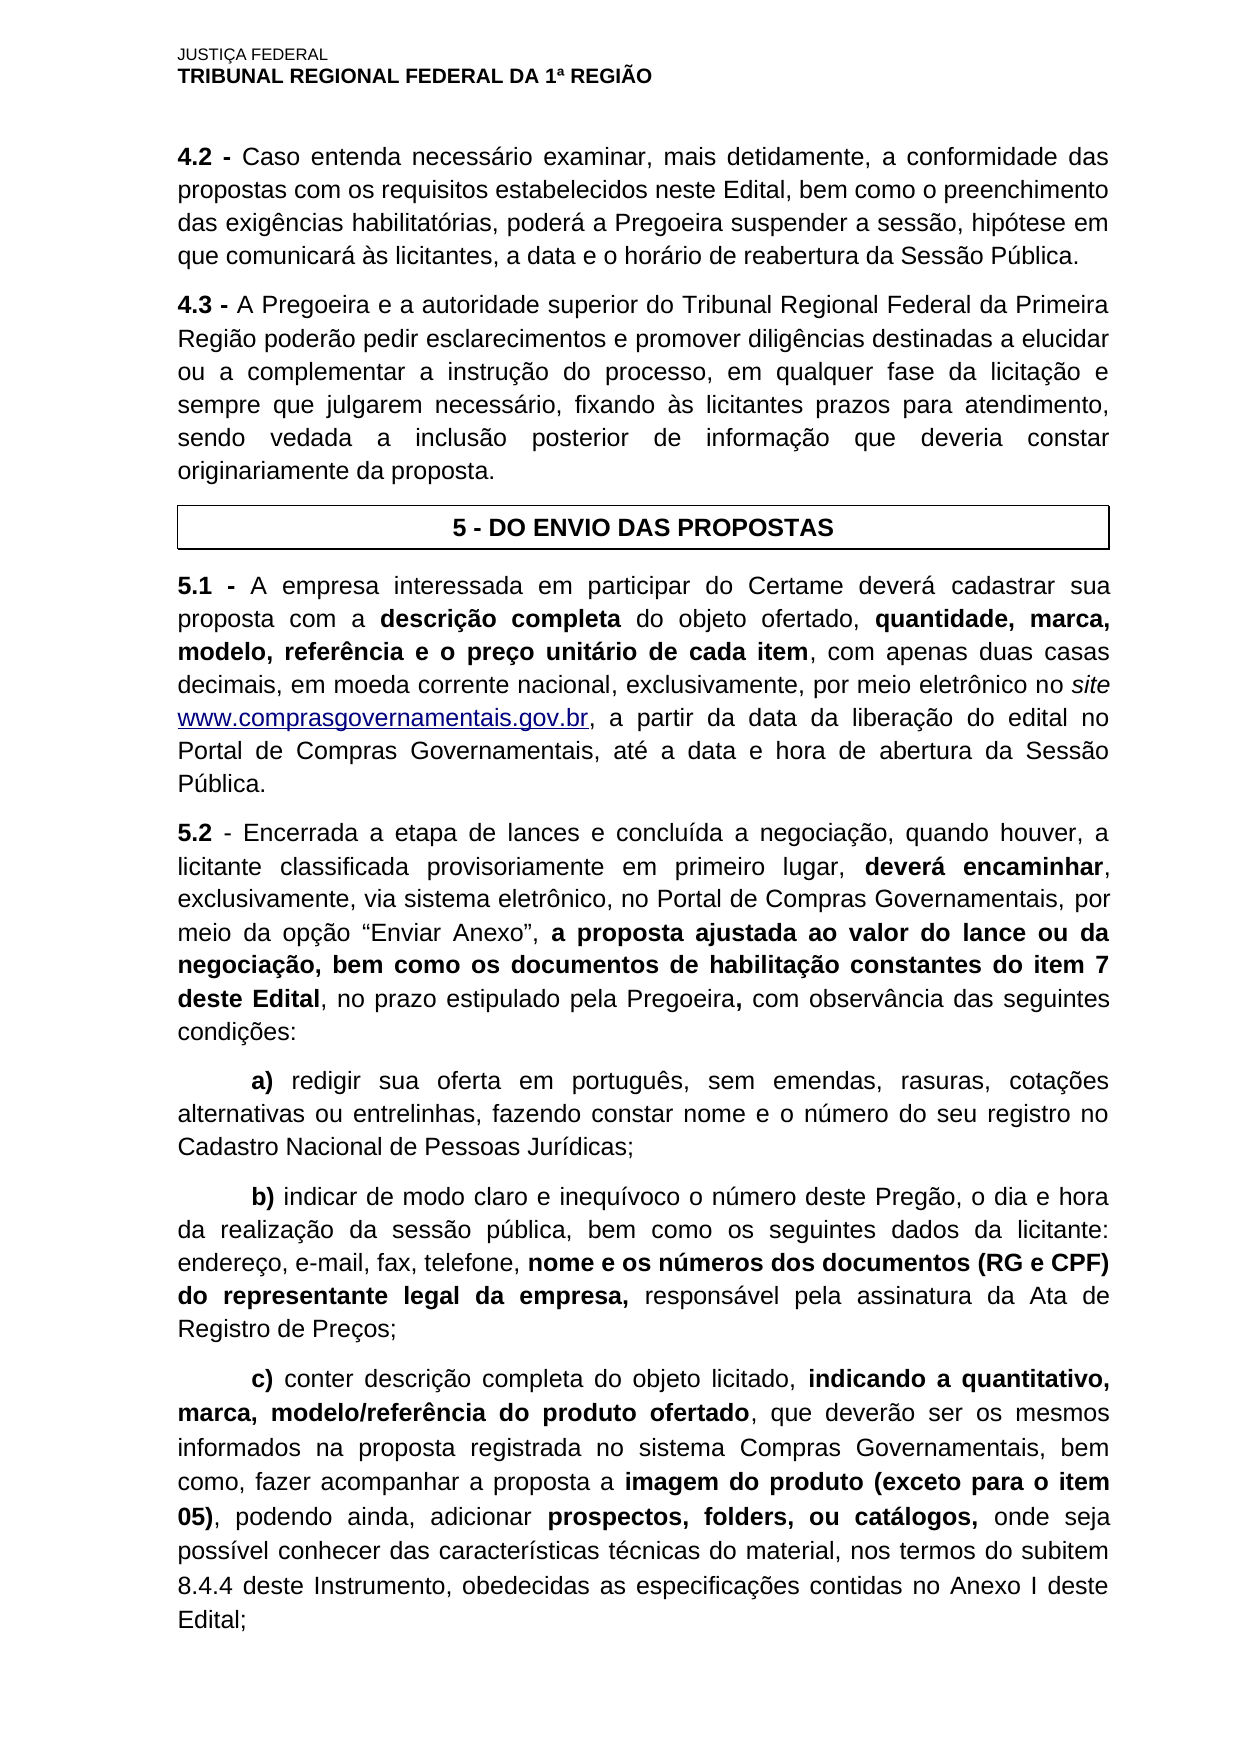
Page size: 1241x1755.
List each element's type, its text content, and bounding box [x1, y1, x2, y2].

list a) redigir sua oferta em português, sem emendas, rasuras, cotações alternativas ou entrelinhas, fazendo constar nome e o número do seu registro no Cadastro Nacional de Pessoas Jurídicas; [177, 1066, 1110, 1161]
text 5 - DO ENVIO DAS PROPOSTAS [178, 506, 1108, 548]
text c) conter descrição completa do objeto licitado, indicando a quantitativo, marca, modelo/referência do produto ofertado, que deverão ser os mesmos informados na proposta registrada no sistema Compras Governamentais, bem como, fazer acompanhar a proposta a imagem do produto (exceto para o item 05), podendo ainda, adicionar prospectos, folders, ou catálogos, onde seja possível conhecer das características técnicas do material, nos termos do subitem 8.4.4 deste Instrumento, obedecidas as especificações contidas no Anexo I deste Edital; [177, 1364, 1110, 1634]
list 4.2 - Caso entenda necessário examinar, mais detidamente, a conformidade das propostas com os requisitos estabelecidos neste Edital, bem como o preenchimento das exigências habilitatórias, poderá a Pregoeira suspender a sessão, hipótese em que comunicará às licitantes, a data e o horário de reabertura da Sessão Pública. [177, 142, 1110, 269]
list 4.3 - A Pregoeira e a autoridade superior do Tribunal Regional Federal da Primeira Região poderão pedir esclarecimentos e promover diligências destinadas a elucidar ou a complementar a instrução do processo, em qualquer fase da licitação e sempre que julgarem necessário, fixando às licitantes prazos para atendimento, sendo vedada a inclusão posterior de informação que deveria constar originariamente da proposta. [177, 291, 1110, 484]
text 5.2 - Encerrada a etapa de lances e concluída a negociação, quando houver, a licitante classificada provisoriamente em primeiro lugar, deverá encaminhar, exclusivamente, via sistema eletrônico, no Portal de Compras Governamentais, por meio da opção “Enviar Anexo”, a proposta ajustada ao valor do lance ou da negociação, bem como os documentos de habilitação constantes do item 7 deste Edital, no prazo estipulado pela Pregoeira, com observância das seguintes condições: [177, 818, 1110, 1045]
text 5.1 - A empresa interessada em participar do Certame deverá cadastrar sua proposta com a descrição completa do objeto ofertado, quantidade, marca, modelo, referência e o preço unitário de cada item, com apenas duas casas decimais, em moeda corrente nacional, exclusivamente, por meio eletrônico no site www.comprasgovernamentais.gov.br, a partir da data da liberação do edital no Portal de Compras Governamentais, até a data e hora de abertura da Sessão Pública. [177, 571, 1110, 797]
list b) indicar de modo claro e inequívoco o número deste Pregão, o dia e hora da realização da sessão pública, bem como os seguintes dados da licitante: endereço, e-mail, fax, telefone, nome e os números dos documentos (RG e CPF) do representante legal da empresa, responsável pela assinatura da Ata de Registro de Preços; [177, 1182, 1110, 1343]
